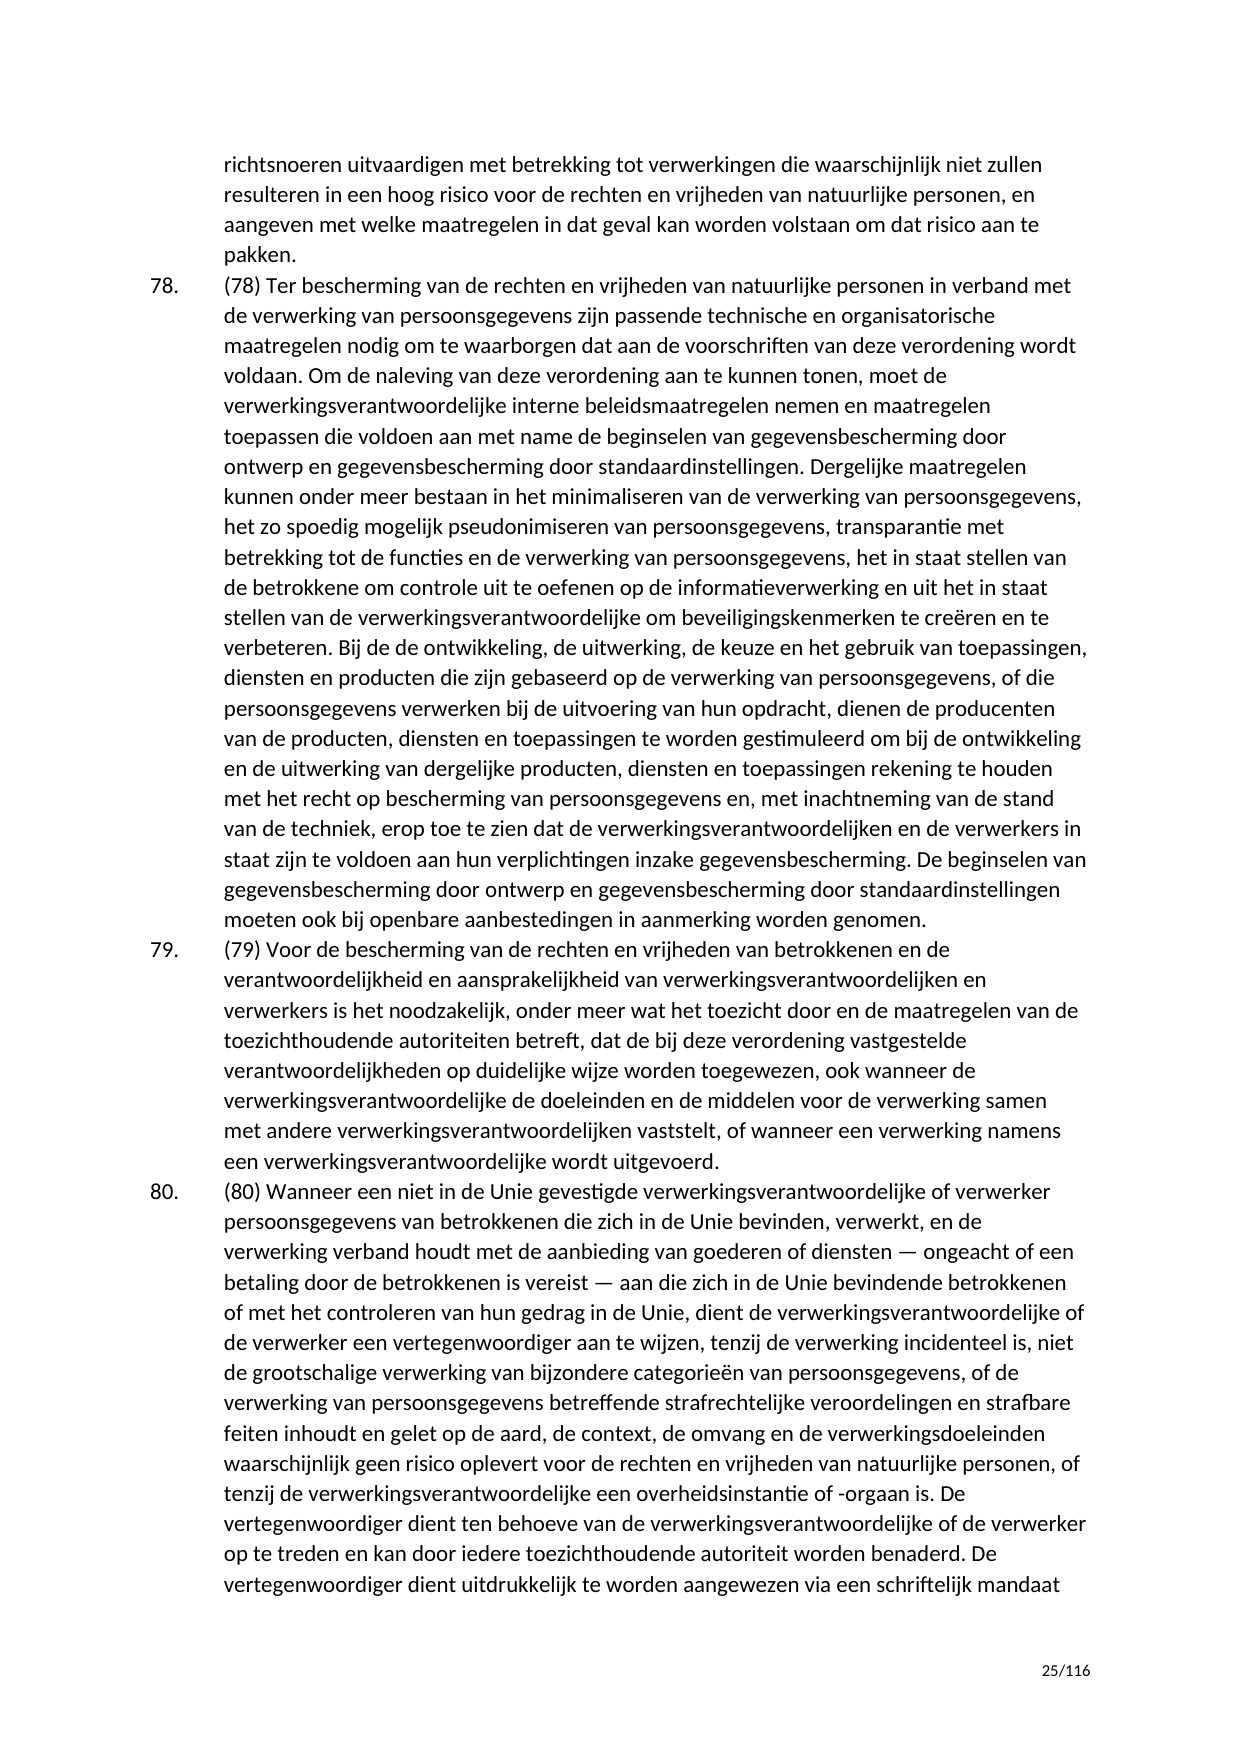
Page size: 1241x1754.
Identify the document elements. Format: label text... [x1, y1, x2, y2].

list richtsnoeren uitvaardigen met betrekking tot verwerkingen die waarschijnlijk niet zullen resulteren in een hoog risico voor de rechten en vrijheden van natuurlijke personen, en aangeven met welke maatregelen in dat geval kan worden volstaan om dat risico aan te pakken. [150, 150, 1090, 269]
list (78) Ter bescherming van de rechten en vrijheden van natuurlijke personen in verband met de verwerking van persoonsgegevens zijn passende technische en organisatorische maatregelen nodig om te waarborgen dat aan de voorschriften van deze verordening wordt voldaan. Om de naleving van deze verordening aan te kunnen tonen, moet de verwerkingsverantwoordelijke interne beleidsmaatregelen nemen en maatregelen toepassen die voldoen aan met name de beginselen van gegevensbescherming door ontwerp en gegevensbescherming door standaardinstellingen. Dergelijke maatregelen kunnen onder meer bestaan in het minimaliseren van de verwerking van persoonsgegevens, het zo spoedig mogelijk pseudonimiseren van persoonsgegevens, transparantie met betrekking tot de functies en de verwerking van persoonsgegevens, het in staat stellen van de betrokkene om controle uit te oefenen op de informatieverwerking en uit het in staat stellen van de verwerkingsverantwoordelijke om beveiligingskenmerken te creëren en te verbeteren. Bij de de ontwikkeling, de uitwerking, de keuze en het gebruik van toepassingen, diensten en producten die zijn gebaseerd op de verwerking van persoonsgegevens, of die persoonsgegevens verwerken bij de uitvoering van hun opdracht, dienen de producenten van de producten, diensten en toepassingen te worden gestimuleerd om bij de ontwikkeling en de uitwerking van dergelijke producten, diensten en toepassingen rekening te houden met het recht op bescherming van persoonsgegevens en, met inachtneming van de stand van de techniek, erop toe te zien dat de verwerkingsverantwoordelijken en de verwerkers in staat zijn te voldoen aan hun verplichtingen inzake gegevensbescherming. De beginselen van gegevensbescherming door ontwerp en gegevensbescherming door standaardinstellingen moeten ook bij openbare aanbestedingen in aanmerking worden genomen. [150, 271, 1090, 933]
list (80) Wanneer een niet in de Unie gevestigde verwerkingsverantwoordelijke of verwerker persoonsgegevens van betrokkenen die zich in de Unie bevinden, verwerkt, en de verwerking verband houdt met de aanbieding van goederen of diensten — ongeacht of een betaling door de betrokkenen is vereist — aan die zich in de Unie bevindende betrokkenen of met het controleren van hun gedrag in de Unie, dient de verwerkingsverantwoordelijke of de verwerker een vertegenwoordiger aan te wijzen, tenzij de verwerking incidenteel is, niet de grootschalige verwerking van bijzondere categorieën van persoonsgegevens, of de verwerking van persoonsgegevens betreffende strafrechtelijke veroordelingen en strafbare feiten inhoudt en gelet op de aard, de context, de omvang en de verwerkingsdoeleinden waarschijnlijk geen risico oplevert voor de rechten en vrijheden van natuurlijke personen, of tenzij de verwerkingsverantwoordelijke een overheidsinstantie of -orgaan is. De vertegenwoordiger dient ten behoeve van de verwerkingsverantwoordelijke of de verwerker op te treden en kan door iedere toezichthoudende autoriteit worden benaderd. De vertegenwoordiger dient uitdrukkelijk te worden aangewezen via een schriftelijk mandaat [150, 1177, 1090, 1598]
list (79) Voor de bescherming van de rechten en vrijheden van betrokkenen en de verantwoordelijkheid en aansprakelijkheid van verwerkingsverantwoordelijken en verwerkers is het noodzakelijk, onder meer wat het toezicht door en de maatregelen van de toezichthoudende autoriteiten betreft, dat de bij deze verordening vastgestelde verantwoordelijkheden op duidelijke wijze worden toegewezen, ook wanneer de verwerkingsverantwoordelijke de doeleinden en de middelen voor de verwerking samen met andere verwerkingsverantwoordelijken vaststelt, of wanneer een verwerking namens een verwerkingsverantwoordelijke wordt uitgevoerd. [150, 935, 1090, 1175]
